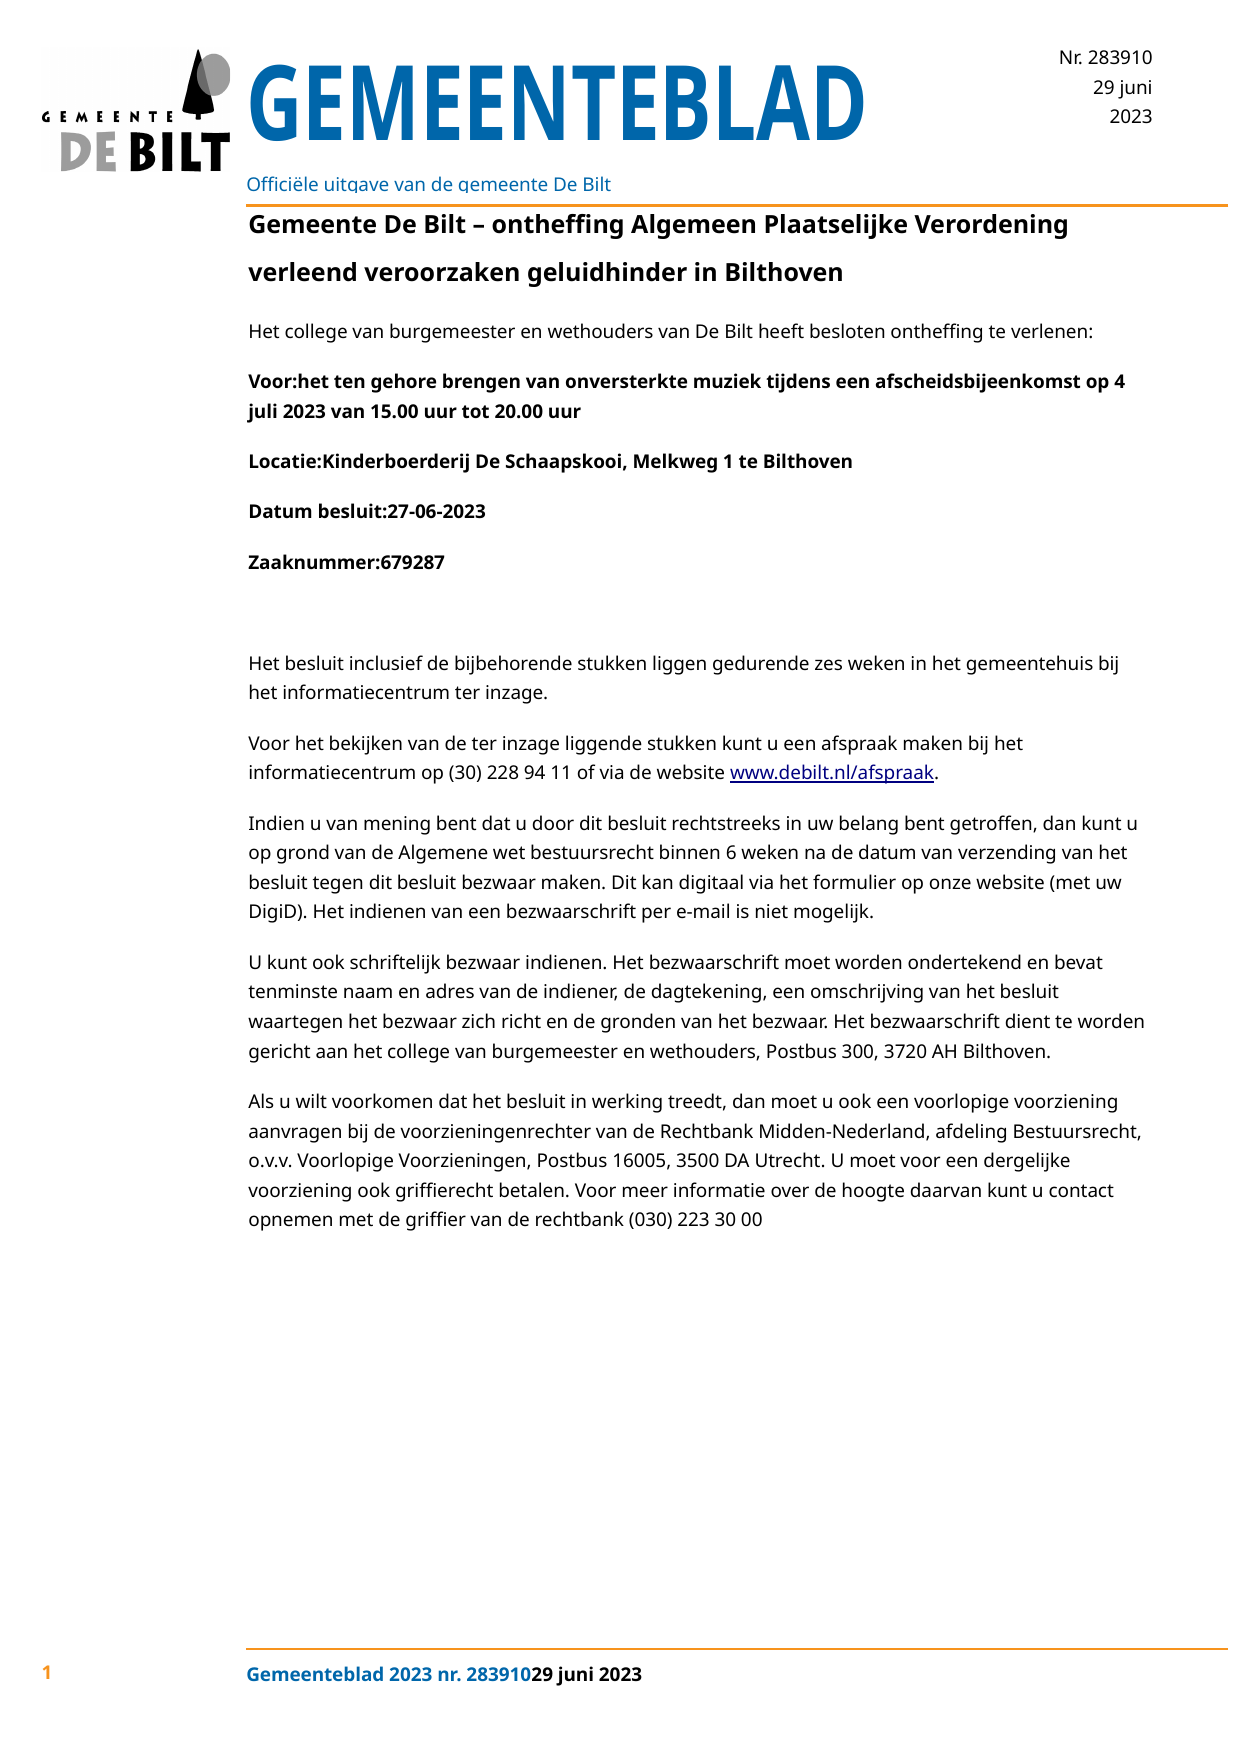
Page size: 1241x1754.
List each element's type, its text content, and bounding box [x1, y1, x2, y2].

text Indien u van mening bent dat u door dit besluit rechtstreeks in uw belang bent getroffen, dan kunt u op grond van de Algemene wet bestuursrecht binnen 6 weken na de datum van verzending van het besluit tegen dit besluit bezwaar maken. Dit kan digitaal via het formulier op onze website (met uw DigiD). Het indienen van een bezwaarschrift per e-mail is niet mogelijk. [248, 810, 1152, 924]
text U kunt ook schriftelijk bezwaar indienen. Het bezwaarschrift moet worden ondertekend en bevat tenminste naam en adres van de indiener, de dagtekening, een omschrijving van het besluit waartegen het bezwaar zich richt en de gronden van het bezwaar. Het bezwaarschrift dient te worden gericht aan het college van burgemeester en wethouders, Postbus 300, 3720 AH Bilthoven. [248, 949, 1152, 1064]
text Locatie:Kinderboerderij De Schaapskooi, Melkweg 1 te Bilthoven [248, 448, 1152, 474]
text Gemeente De Bilt – ontheffing Algemeen Plaatselijke Verordening verleend veroorzaken geluidhinder in Bilthoven [248, 207, 1152, 288]
text Als u wilt voorkomen dat het besluit in werking treedt, dan moet u ook een voorlopige voorziening aanvragen bij de voorzieningenrechter van de Rechtbank Midden-Nederland, afdeling Bestuursrecht, o.v.v. Voorlopige Voorzieningen, Postbus 16005, 3500 DA Utrecht. U moet voor een dergelijke voorziening ook griffierecht betalen. Voor meer informatie over de hoogte daarvan kunt u contact opnemen met de griffier van de rechtbank (030) 223 30 00 [248, 1088, 1152, 1232]
text Het college van burgemeester en wethouders van De Bilt heeft besloten ontheffing te verlenen: [248, 318, 1152, 344]
text Datum besluit:27-06-2023 [248, 499, 1152, 524]
text Voor:het ten gehore brengen van onversterkte muziek tijdens een afscheidsbijeenkomst op 4 juli 2023 van 15.00 uur tot 20.00 uur [248, 368, 1152, 424]
text Voor het bekijken van de ter inzage liggende stukken kunt u een afspraak maken bij het informatiecentrum op (30) 228 94 11 of via de website www.debilt.nl/afspraak. [248, 730, 1152, 785]
picture [41, 47, 231, 172]
text Het besluit inclusief de bijbehorende stukken liggen gedurende zes weken in het gemeentehuis bij het informatiecentrum ter inzage. [248, 650, 1152, 705]
text Zaaknummer:679287 [248, 549, 1152, 575]
